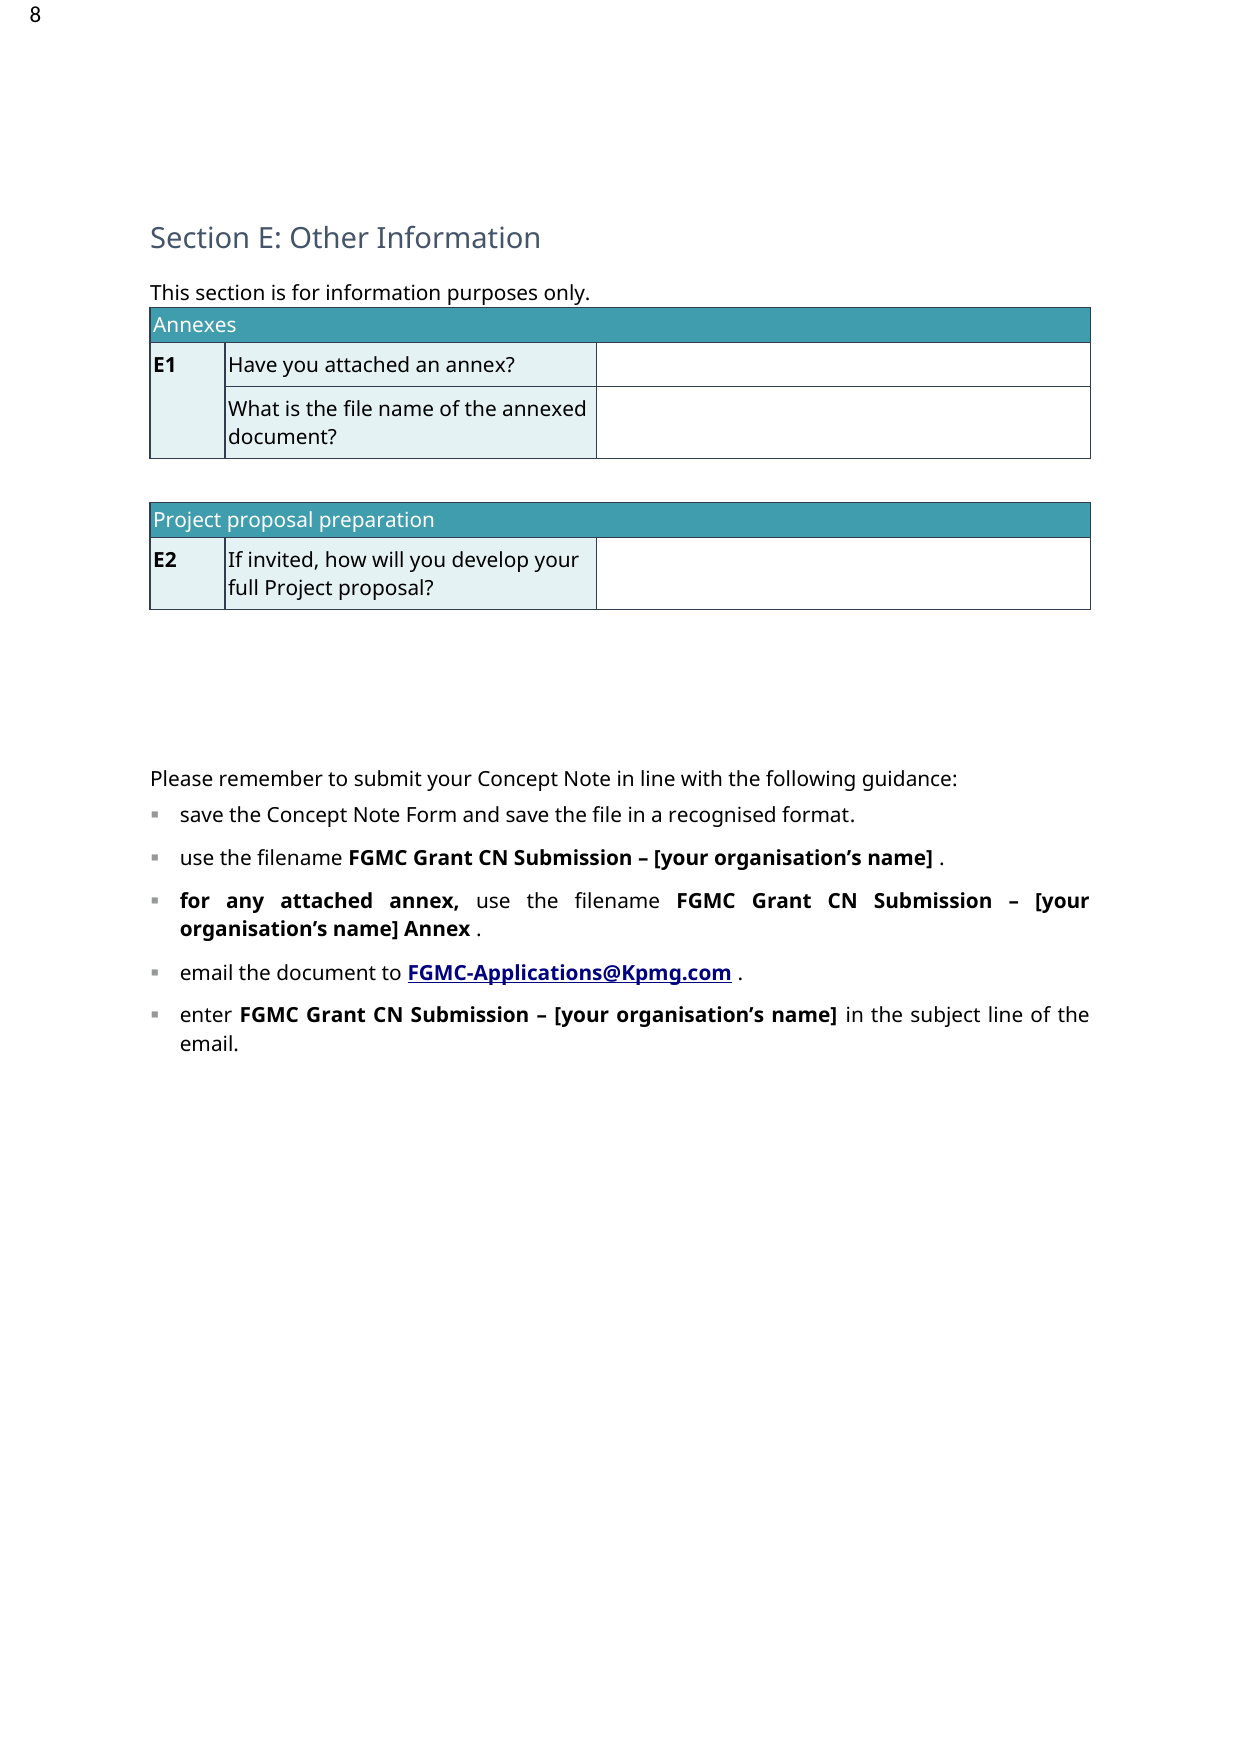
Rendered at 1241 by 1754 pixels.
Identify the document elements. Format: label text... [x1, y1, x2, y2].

table_cell [597, 387, 1090, 458]
table_header Annexes [151, 308, 1090, 342]
list use the filename FGMC Grant CN Submission – [your organisation’s name] . [150, 843, 1090, 872]
list enter FGMC Grant CN Submission – [your organisation’s name] in the subject line of the email. [150, 1001, 1090, 1057]
list save the Concept Note Form and save the file in a recognised format. [150, 800, 1090, 828]
list email the document to FGMC-Applications@Kpmg.com . [150, 958, 1090, 986]
text Please remember to submit your Concept Note in line with the following guidance: [150, 764, 1090, 793]
table_cell Have you attached an annex? [226, 343, 596, 386]
table_cell If invited, how will you develop your full Project proposal? [226, 538, 596, 609]
table_cell E1 [151, 343, 224, 458]
list for any attached annex, use the filename FGMC Grant CN Submission – [your organisation’s name] Annex . [150, 886, 1090, 943]
table_cell E2 [151, 538, 224, 609]
table_cell [597, 538, 1090, 609]
table_cell [597, 343, 1090, 386]
table_cell What is the file name of the annexed document? [226, 387, 596, 458]
text This section is for information purposes only. [150, 278, 1090, 307]
subtitle Section E: Other Information [150, 218, 1090, 257]
table_header Project proposal preparation [151, 503, 1090, 537]
